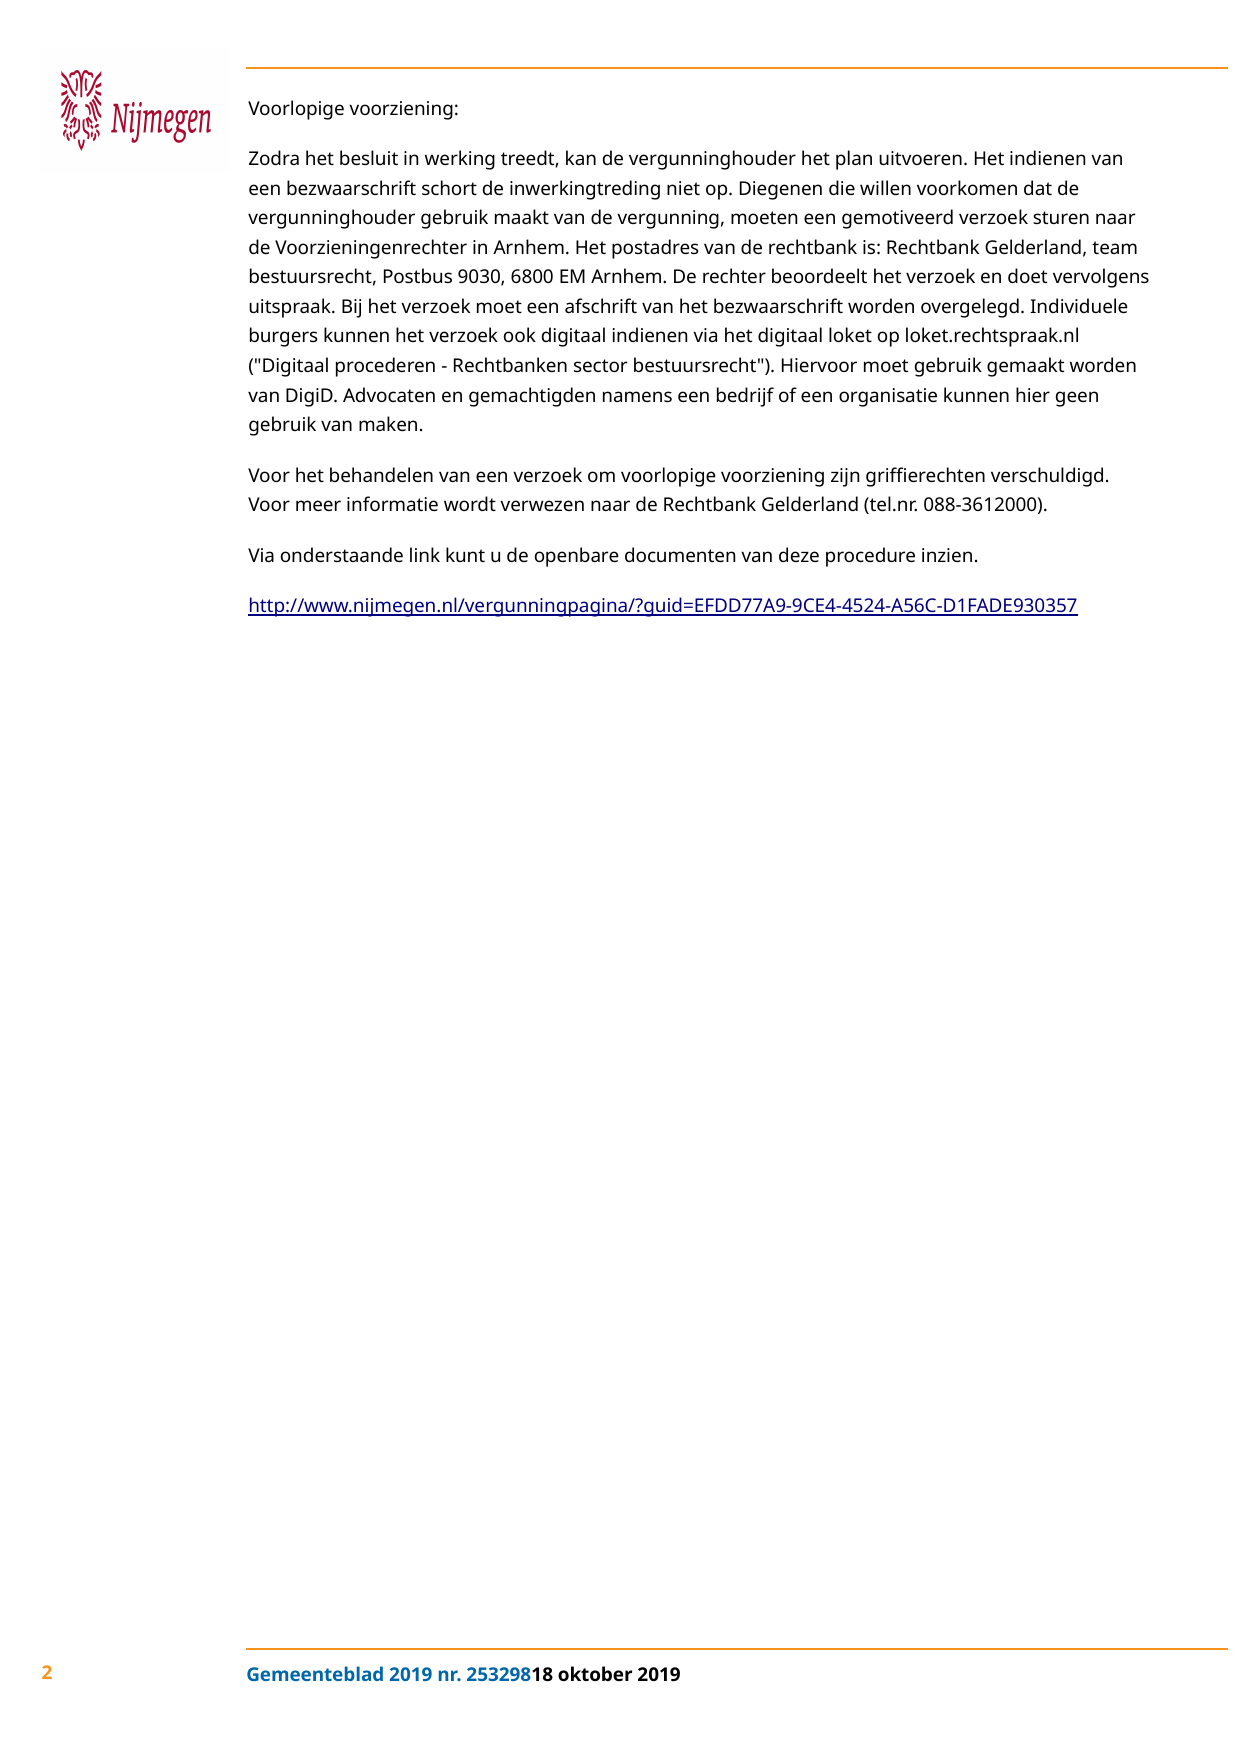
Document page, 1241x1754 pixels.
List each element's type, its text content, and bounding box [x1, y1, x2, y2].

text Via onderstaande link kunt u de openbare documenten van deze procedure inzien. [248, 542, 1152, 568]
text Voorlopige voorziening: [248, 95, 1152, 121]
text http://www.nijmegen.nl/vergunningpagina/?guid=EFDD77A9-9CE4-4524-A56C-D1FADE930357 [248, 592, 1152, 618]
text Zodra het besluit in werking treedt, kan de vergunninghouder het plan uitvoeren. Het indienen van een bezwaarschrift schort de inwerkingtreding niet op. Diegenen die willen voorkomen dat de vergunninghouder gebruik maakt van de vergunning, moeten een gemotiveerd verzoek sturen naar de Voorzieningenrechter in Arnhem. Het postadres van de rechtbank is: Rechtbank Gelderland, team bestuursrecht, Postbus 9030, 6800 EM Arnhem. De rechter beoordeelt het verzoek en doet vervolgens uitspraak. Bij het verzoek moet een afschrift van het bezwaarschrift worden overgelegd. Individuele burgers kunnen het verzoek ook digitaal indienen via het digitaal loket op loket.rechtspraak.nl ("Digitaal procederen - Rechtbanken sector bestuursrecht"). Hiervoor moet gebruik gemaakt worden van DigiD. Advocaten en gemachtigden namens een bedrijf of een organisatie kunnen hier geen gebruik van maken. [248, 145, 1152, 437]
text Voor het behandelen van een verzoek om voorlopige voorziening zijn griffierechten verschuldigd. Voor meer informatie wordt verwezen naar de Rechtbank Gelderland (tel.nr. 088-3612000). [248, 462, 1152, 517]
picture [41, 47, 231, 172]
